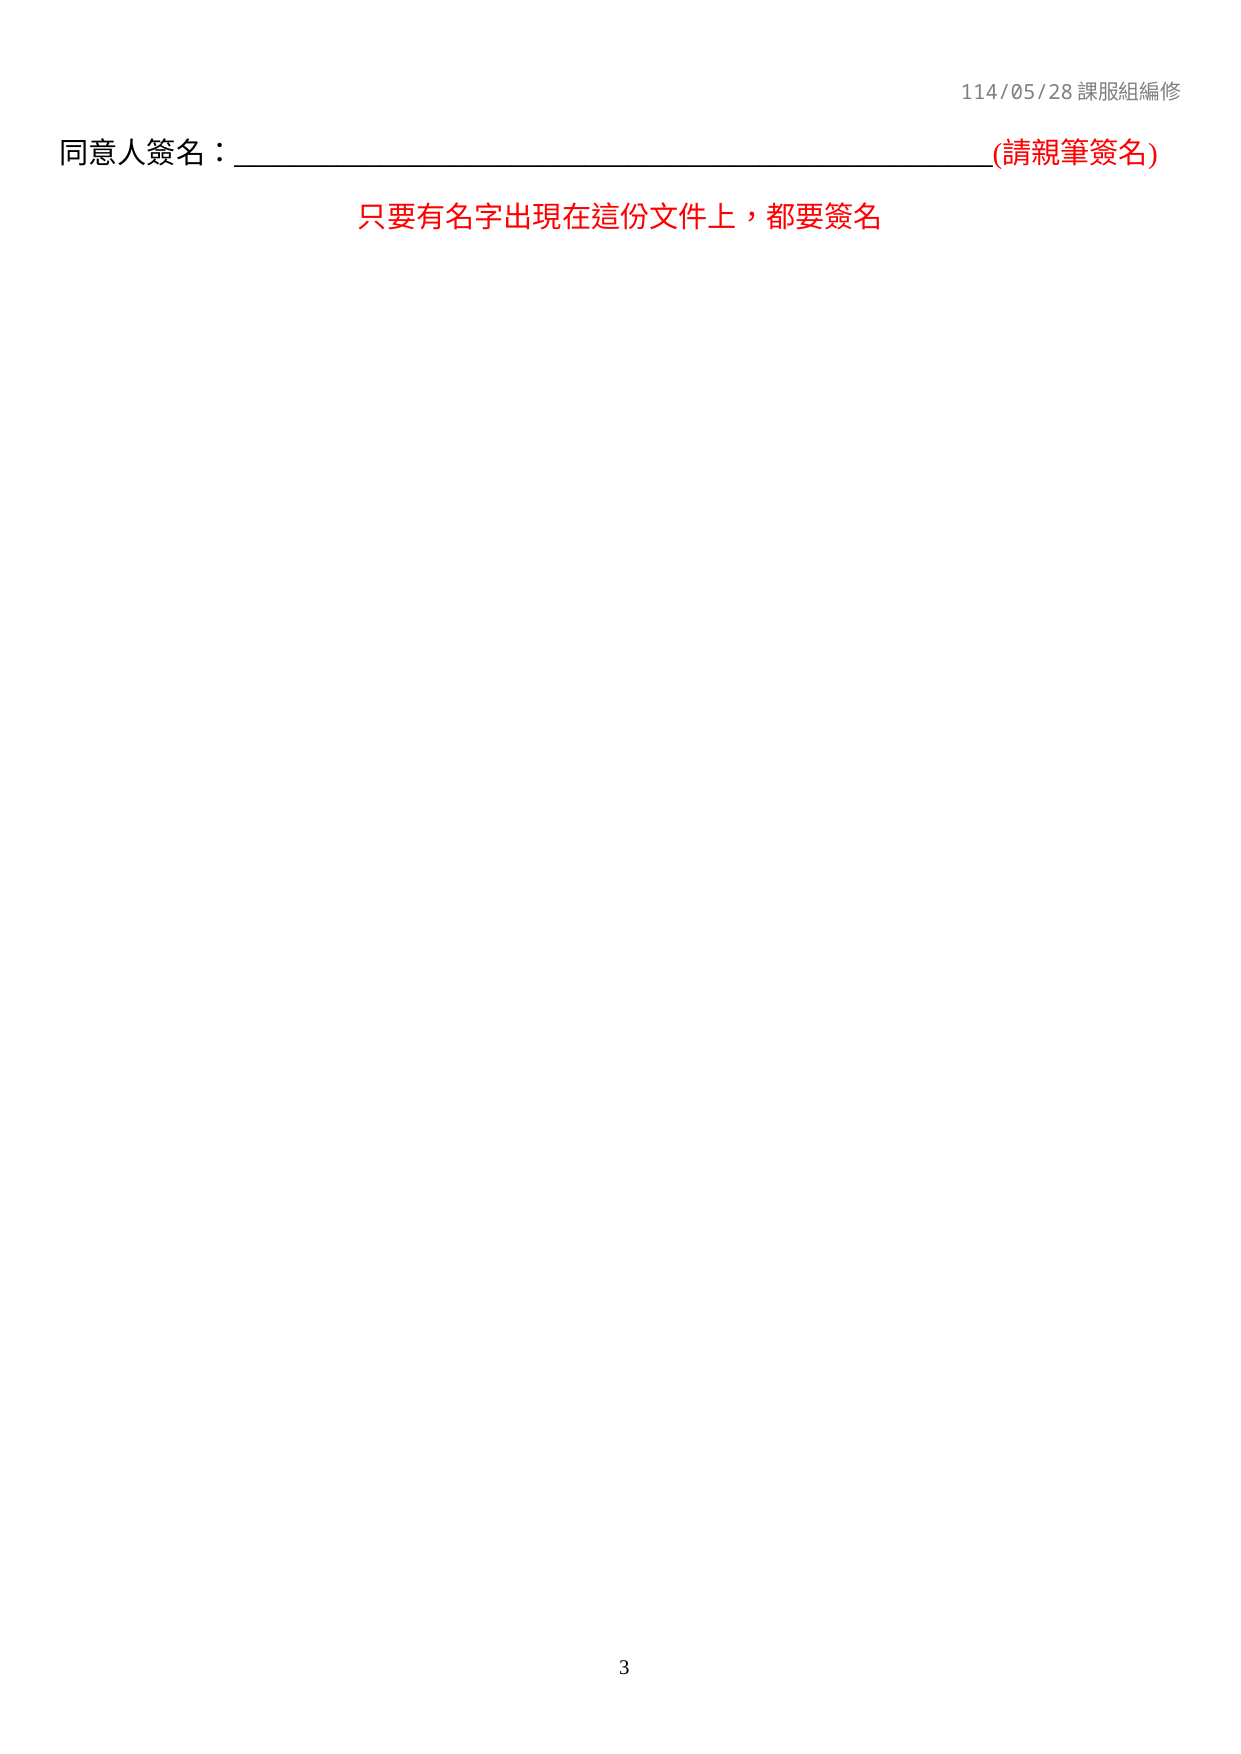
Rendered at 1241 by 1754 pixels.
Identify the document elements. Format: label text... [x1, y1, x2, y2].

text 同意人簽名：____________________________________________________(請親筆簽名) [59, 130, 1181, 172]
text 只要有名字出現在這份文件上，都要簽名 [59, 193, 1181, 236]
